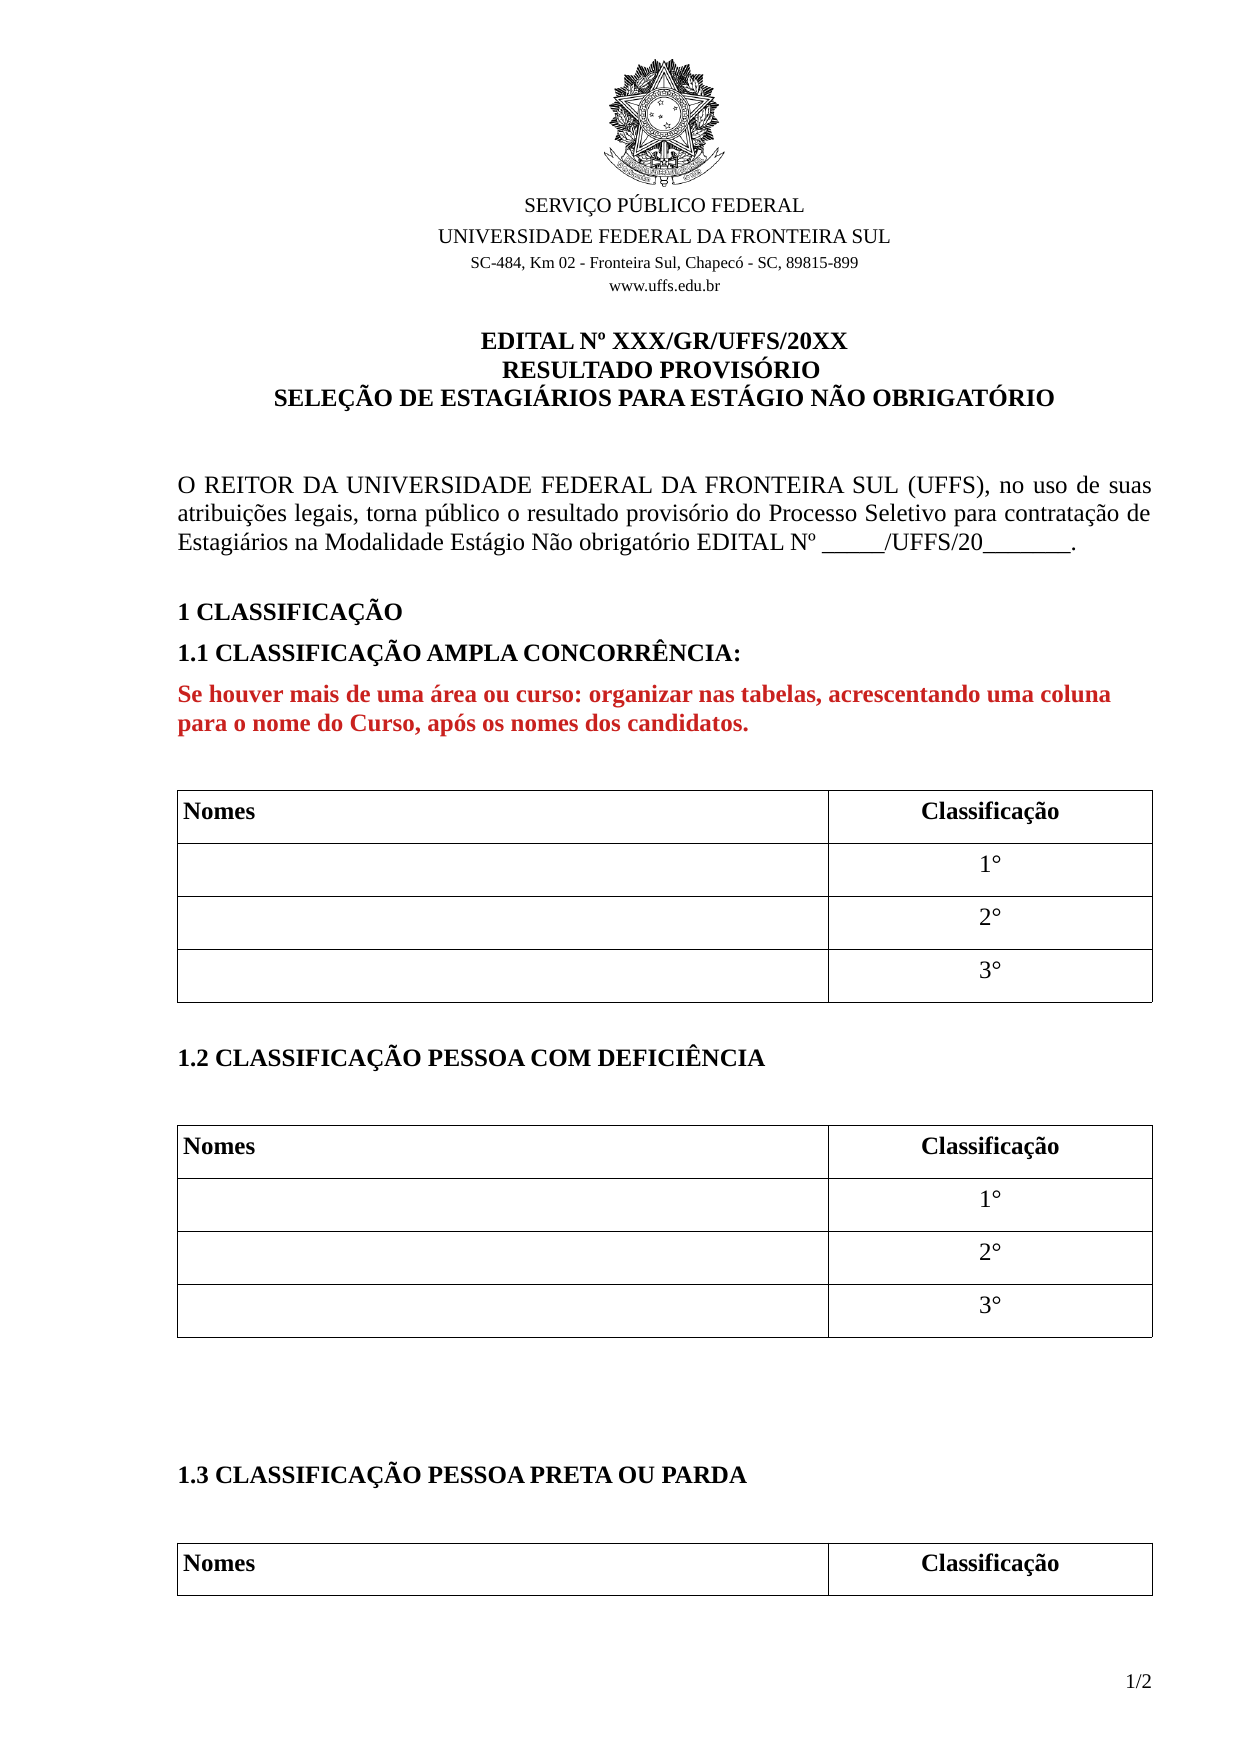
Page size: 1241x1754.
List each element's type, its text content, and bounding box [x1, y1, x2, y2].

table_cell [178, 950, 828, 1002]
table_cell [178, 1285, 828, 1337]
table_header Classificação [829, 1126, 1152, 1178]
table_cell [178, 1179, 828, 1231]
text 1.3 CLASSIFICAÇÃO PESSOA PRETA OU PARDA [177, 1460, 1152, 1489]
table_cell 3° [829, 950, 1152, 1002]
table_header Nomes [178, 791, 828, 843]
table_header Nomes [178, 1544, 828, 1595]
text O REITOR DA UNIVERSIDADE FEDERAL DA FRONTEIRA SUL (UFFS), no uso de suas atribuições legais, torna público o resultado provisório do Processo Seletivo para contratação de Estagiários na Modalidade Estágio Não obrigatório EDITAL Nº _____/UFFS/20_______. [177, 470, 1152, 556]
table_header Nomes [178, 1126, 828, 1178]
table_cell 2° [829, 1232, 1152, 1284]
text Se houver mais de uma área ou curso: organizar nas tabelas, acrescentando uma coluna para o nome do Curso, após os nomes dos candidatos. [177, 679, 1152, 737]
text RESULTADO PROVISÓRIO [177, 355, 1152, 383]
table_header Classificação [829, 791, 1152, 843]
text 1.1 CLASSIFICAÇÃO AMPLA CONCORRÊNCIA: [177, 638, 1152, 667]
table_cell 1° [829, 844, 1152, 896]
text 1 CLASSIFICAÇÃO [177, 597, 1152, 626]
table_cell 3° [829, 1285, 1152, 1337]
text 1.2 CLASSIFICAÇÃO PESSOA COM DEFICIÊNCIA [177, 1043, 1152, 1072]
table_cell 2° [829, 897, 1152, 949]
table_header Classificação [829, 1544, 1152, 1595]
table_cell [178, 897, 828, 949]
table_cell [178, 844, 828, 896]
text SELEÇÃO DE ESTAGIÁRIOS PARA ESTÁGIO NÃO OBRIGATÓRIO [177, 383, 1152, 412]
table_cell [178, 1232, 828, 1284]
table_cell 1° [829, 1179, 1152, 1231]
